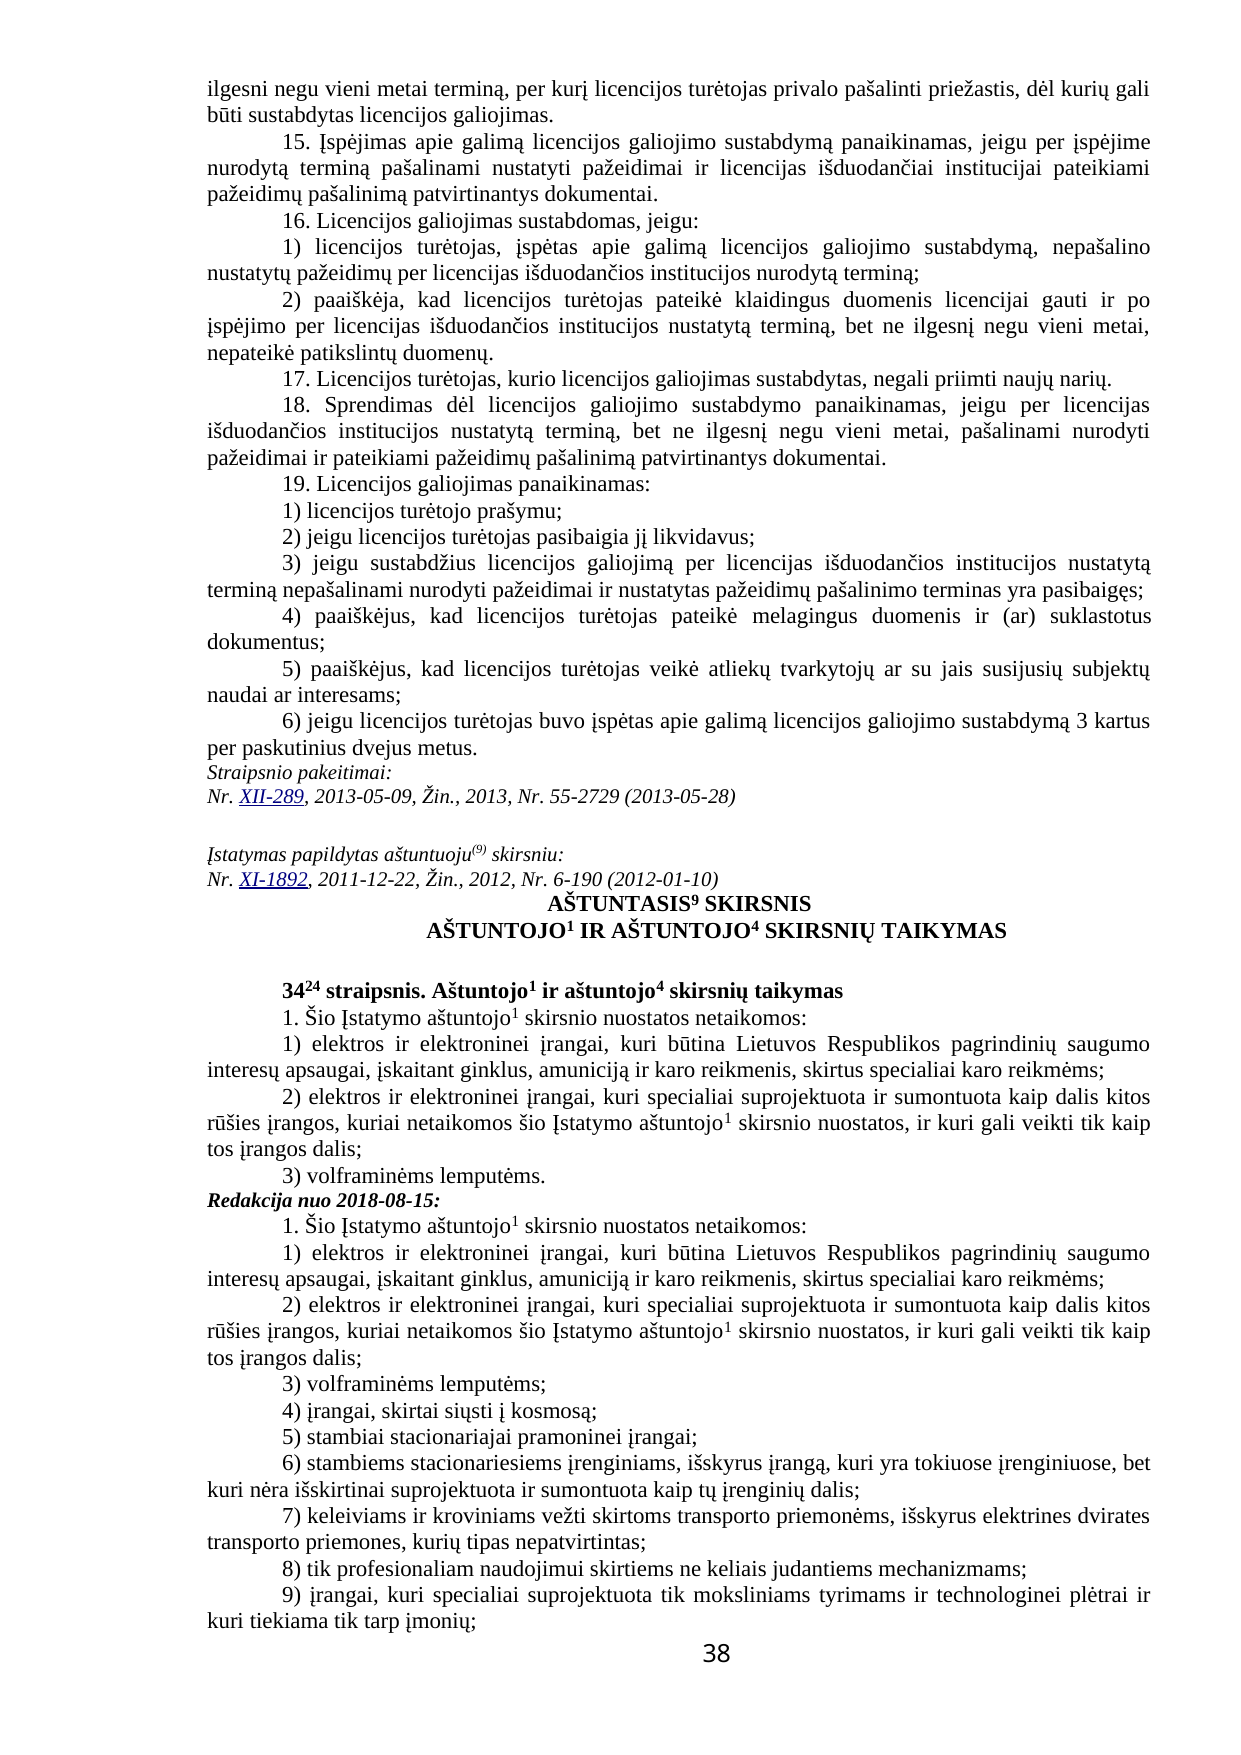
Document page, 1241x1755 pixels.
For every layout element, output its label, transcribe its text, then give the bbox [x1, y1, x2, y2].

text Įstatymas papildytas aštuntuoju(9) skirsniu: [207, 842, 1152, 866]
text 4) paaiškėjus, kad licencijos turėtojas pateikė melagingus duomenis ir (ar) suklastotus dokumentus; [207, 602, 1152, 655]
text 2) jeigu licencijos turėtojas pasibaigia jį likvidavus; [207, 523, 1152, 549]
text 3) jeigu sustabdžius licencijos galiojimą per licencijas išduodančios institucijos nustatytą terminą nepašalinami nurodyti pažeidimai ir nustatytas pažeidimų pašalinimo terminas yra pasibaigęs; [207, 549, 1152, 602]
text 1. Šio Įstatymo aštuntojo1 skirsnio nuostatos netaikomos: [207, 1212, 1152, 1238]
text 3424 straipsnis. Aštuntojo1 ir aštuntojo4 skirsnių taikymas [207, 977, 1152, 1004]
text 1) elektros ir elektroninei įrangai, kuri būtina Lietuvos Respublikos pagrindinių saugumo interesų apsaugai, įskaitant ginklus, amuniciją ir karo reikmenis, skirtus specialiai karo reikmėms; [207, 1030, 1152, 1083]
text 5) paaiškėjus, kad licencijos turėtojas veikė atliekų tvarkytojų ar su jais susijusių subjektų naudai ar interesams; [207, 655, 1152, 707]
text 2) elektros ir elektroninei įrangai, kuri specialiai suprojektuota ir sumontuota kaip dalis kitos rūšies įrangos, kuriai netaikomos šio Įstatymo aštuntojo1 skirsnio nuostatos, ir kuri gali veikti tik kaip tos įrangos dalis; [207, 1083, 1152, 1162]
text 1) licencijos turėtojo prašymu; [207, 497, 1152, 523]
text Nr. XI-1892, 2011-12-22, Žin., 2012, Nr. 6-190 (2012-01-10) [207, 866, 1152, 891]
text ilgesni negu vieni metai terminą, per kurį licencijos turėtojas privalo pašalinti priežastis, dėl kurių gali būti sustabdytas licencijos galiojimas. [207, 75, 1152, 128]
text AŠTUNTOJO1 IR AŠTUNTOJO4 SKIRSNIŲ TAIKYMAS [207, 917, 1152, 943]
text 4) įrangai, skirtai siųsti į kosmosą; [207, 1397, 1152, 1423]
text 16. Licencijos galiojimas sustabdomas, jeigu: [207, 207, 1152, 233]
text 9) įrangai, kuri specialiai suprojektuota tik moksliniams tyrimams ir technologinei plėtrai ir kuri tiekiama tik tarp įmonių; [207, 1581, 1152, 1634]
text 1. Šio Įstatymo aštuntojo1 skirsnio nuostatos netaikomos: [207, 1004, 1152, 1030]
text Nr. XII-289, 2013-05-09, Žin., 2013, Nr. 55-2729 (2013-05-28) [207, 784, 1152, 808]
text 7) keleiviams ir kroviniams vežti skirtoms transporto priemonėms, išskyrus elektrines dvirates transporto priemones, kurių tipas nepatvirtintas; [207, 1502, 1152, 1555]
text AŠTUNTASIS9 SKIRSNIS [207, 891, 1152, 917]
text Straipsnio pakeitimai: [207, 760, 1152, 784]
text 1) elektros ir elektroninei įrangai, kuri būtina Lietuvos Respublikos pagrindinių saugumo interesų apsaugai, įskaitant ginklus, amuniciją ir karo reikmenis, skirtus specialiai karo reikmėms; [207, 1238, 1152, 1291]
text 6) jeigu licencijos turėtojas buvo įspėtas apie galimą licencijos galiojimo sustabdymą 3 kartus per paskutinius dvejus metus. [207, 707, 1152, 760]
text 19. Licencijos galiojimas panaikinamas: [207, 470, 1152, 497]
text 17. Licencijos turėtojas, kurio licencijos galiojimas sustabdytas, negali priimti naujų narių. [207, 365, 1152, 391]
text 2) elektros ir elektroninei įrangai, kuri specialiai suprojektuota ir sumontuota kaip dalis kitos rūšies įrangos, kuriai netaikomos šio Įstatymo aštuntojo1 skirsnio nuostatos, ir kuri gali veikti tik kaip tos įrangos dalis; [207, 1291, 1152, 1370]
text 3) volframinėms lemputėms. [207, 1162, 1152, 1188]
text 1) licencijos turėtojas, įspėtas apie galimą licencijos galiojimo sustabdymą, nepašalino nustatytų pažeidimų per licencijas išduodančios institucijos nurodytą terminą; [207, 233, 1152, 286]
text 6) stambiems stacionariesiems įrenginiams, išskyrus įrangą, kuri yra tokiuose įrenginiuose, bet kuri nėra išskirtinai suprojektuota ir sumontuota kaip tų įrenginių dalis; [207, 1449, 1152, 1502]
text 15. Įspėjimas apie galimą licencijos galiojimo sustabdymą panaikinamas, jeigu per įspėjime nurodytą terminą pašalinami nustatyti pažeidimai ir licencijas išduodančiai institucijai pateikiami pažeidimų pašalinimą patvirtinantys dokumentai. [207, 128, 1152, 207]
text 8) tik profesionaliam naudojimui skirtiems ne keliais judantiems mechanizmams; [207, 1555, 1152, 1581]
text 5) stambiai stacionariajai pramoninei įrangai; [207, 1423, 1152, 1449]
text 18. Sprendimas dėl licencijos galiojimo sustabdymo panaikinamas, jeigu per licencijas išduodančios institucijos nustatytą terminą, bet ne ilgesnį negu vieni metai, pašalinami nurodyti pažeidimai ir pateikiami pažeidimų pašalinimą patvirtinantys dokumentai. [207, 391, 1152, 470]
text 3) volframinėms lemputėms; [207, 1370, 1152, 1397]
text Redakcija nuo 2018-08-15: [207, 1188, 1152, 1212]
text 2) paaiškėja, kad licencijos turėtojas pateikė klaidingus duomenis licencijai gauti ir po įspėjimo per licencijas išduodančios institucijos nustatytą terminą, bet ne ilgesnį negu vieni metai, nepateikė patikslintų duomenų. [207, 286, 1152, 365]
